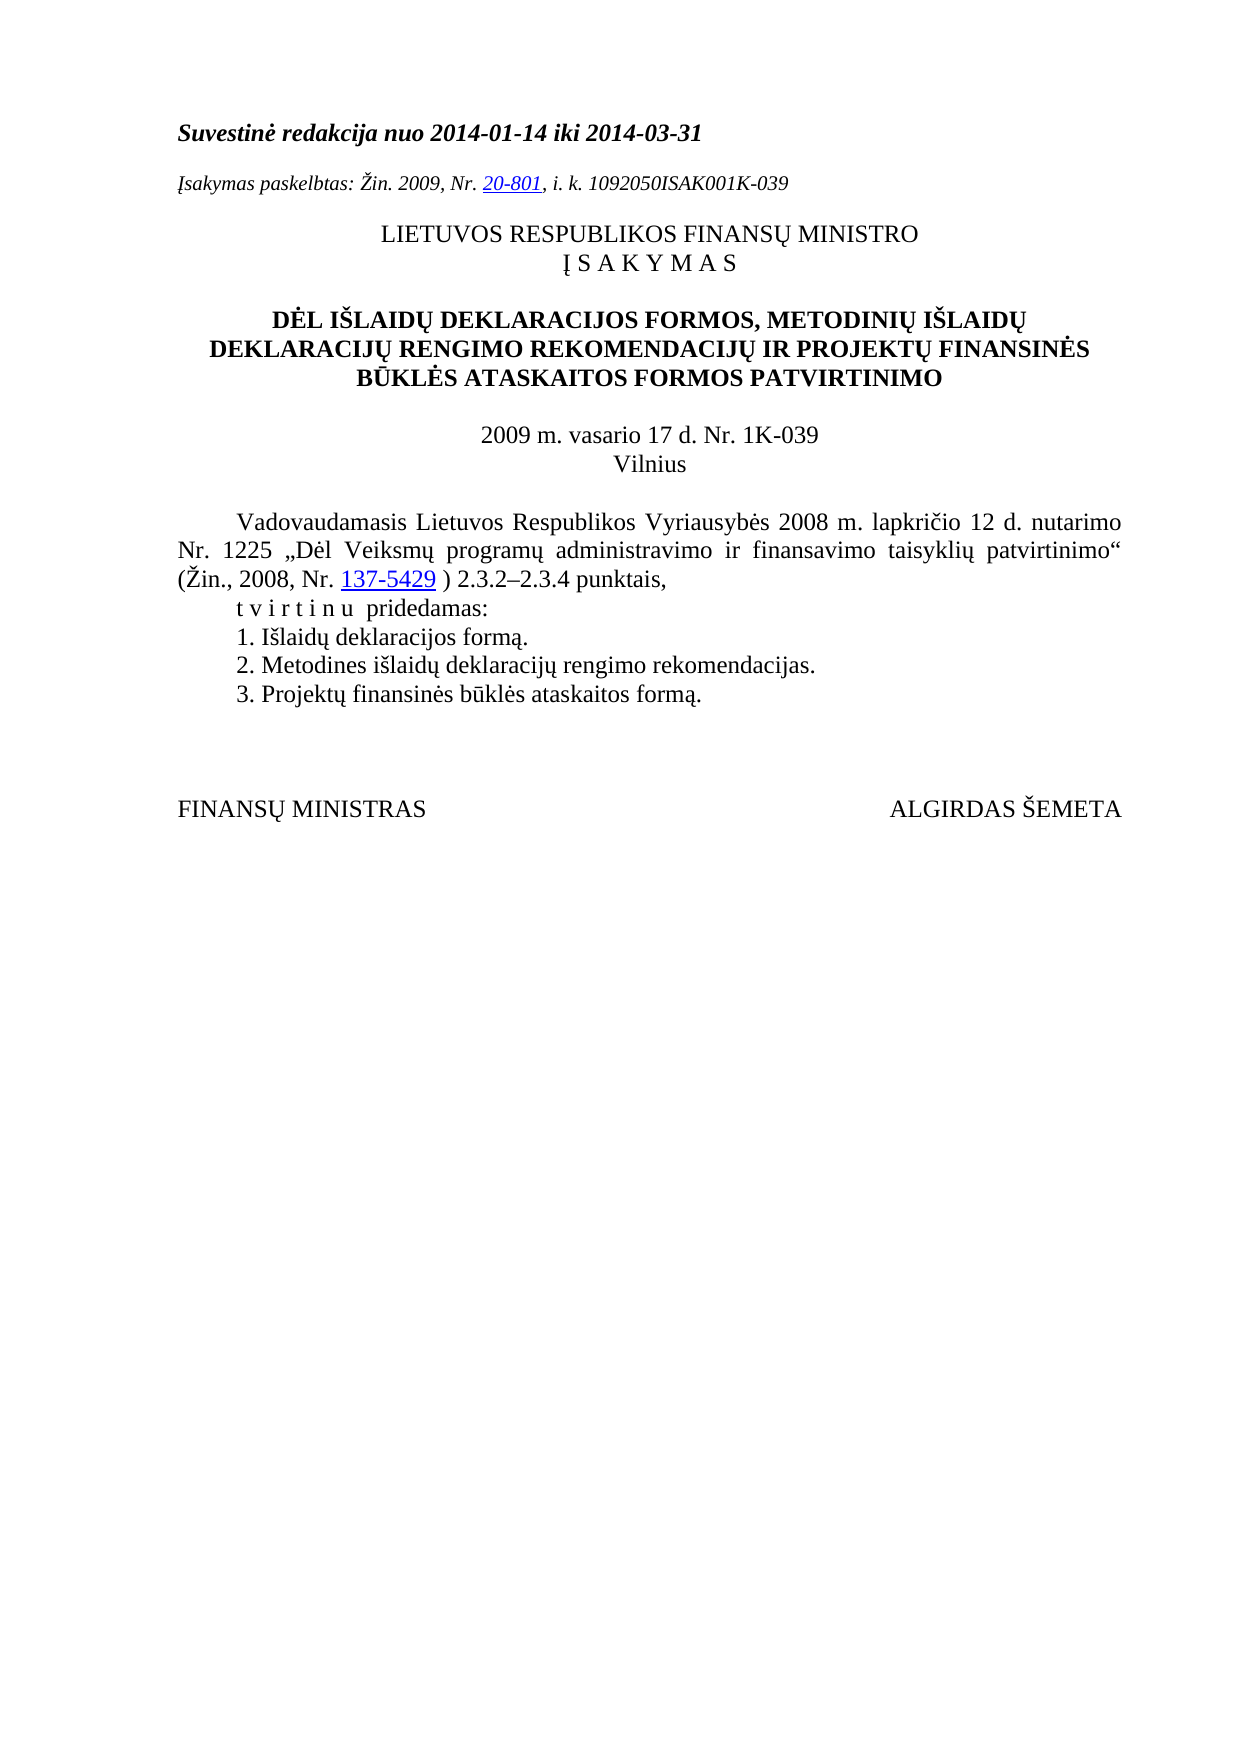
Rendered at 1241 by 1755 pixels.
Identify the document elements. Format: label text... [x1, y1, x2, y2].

text Įsakymas paskelbtas: Žin. 2009, Nr. 20-801, i. k. 1092050ISAK001K-039 [177, 171, 1122, 195]
text 2009 m. vasario 17 d. Nr. 1K-039 [177, 420, 1122, 449]
text 2. Metodines išlaidų deklaracijų rengimo rekomendacijas. [177, 650, 1122, 679]
text Vadovaudamasis Lietuvos Respublikos Vyriausybės 2008 m. lapkričio 12 d. nutarimo Nr. 1225 „Dėl Veiksmų programų administravimo ir finansavimo taisyklių patvirtinimo“ (Žin., 2008, Nr. 137-5429 ) 2.3.2–2.3.4 punktais, [177, 507, 1122, 593]
text ĮSAKYMAS [177, 248, 1122, 277]
text 1. Išlaidų deklaracijos formą. [177, 622, 1122, 650]
text DĖL IŠLAIDŲ DEKLARACIJOS FORMOS, METODINIŲ IŠLAIDŲ DEKLARACIJŲ RENGIMO REKOMENDACIJŲ IR PROJEKTŲ FINANSINĖS BŪKLĖS ATASKAITOS FORMOS PATVIRTINIMO [177, 305, 1122, 392]
text FINANSŲ MINISTRAS ALGIRDAS ŠEMETA [177, 794, 1122, 823]
text Vilnius [177, 449, 1122, 478]
text 3. Projektų finansinės būklės ataskaitos formą. [177, 679, 1122, 708]
text Suvestinė redakcija nuo 2014-01-14 iki 2014-03-31 [177, 118, 1122, 147]
text tvirtinu pridedamas: [177, 593, 1122, 622]
text LIETUVOS RESPUBLIKOS FINANSŲ MINISTRO [177, 219, 1122, 248]
